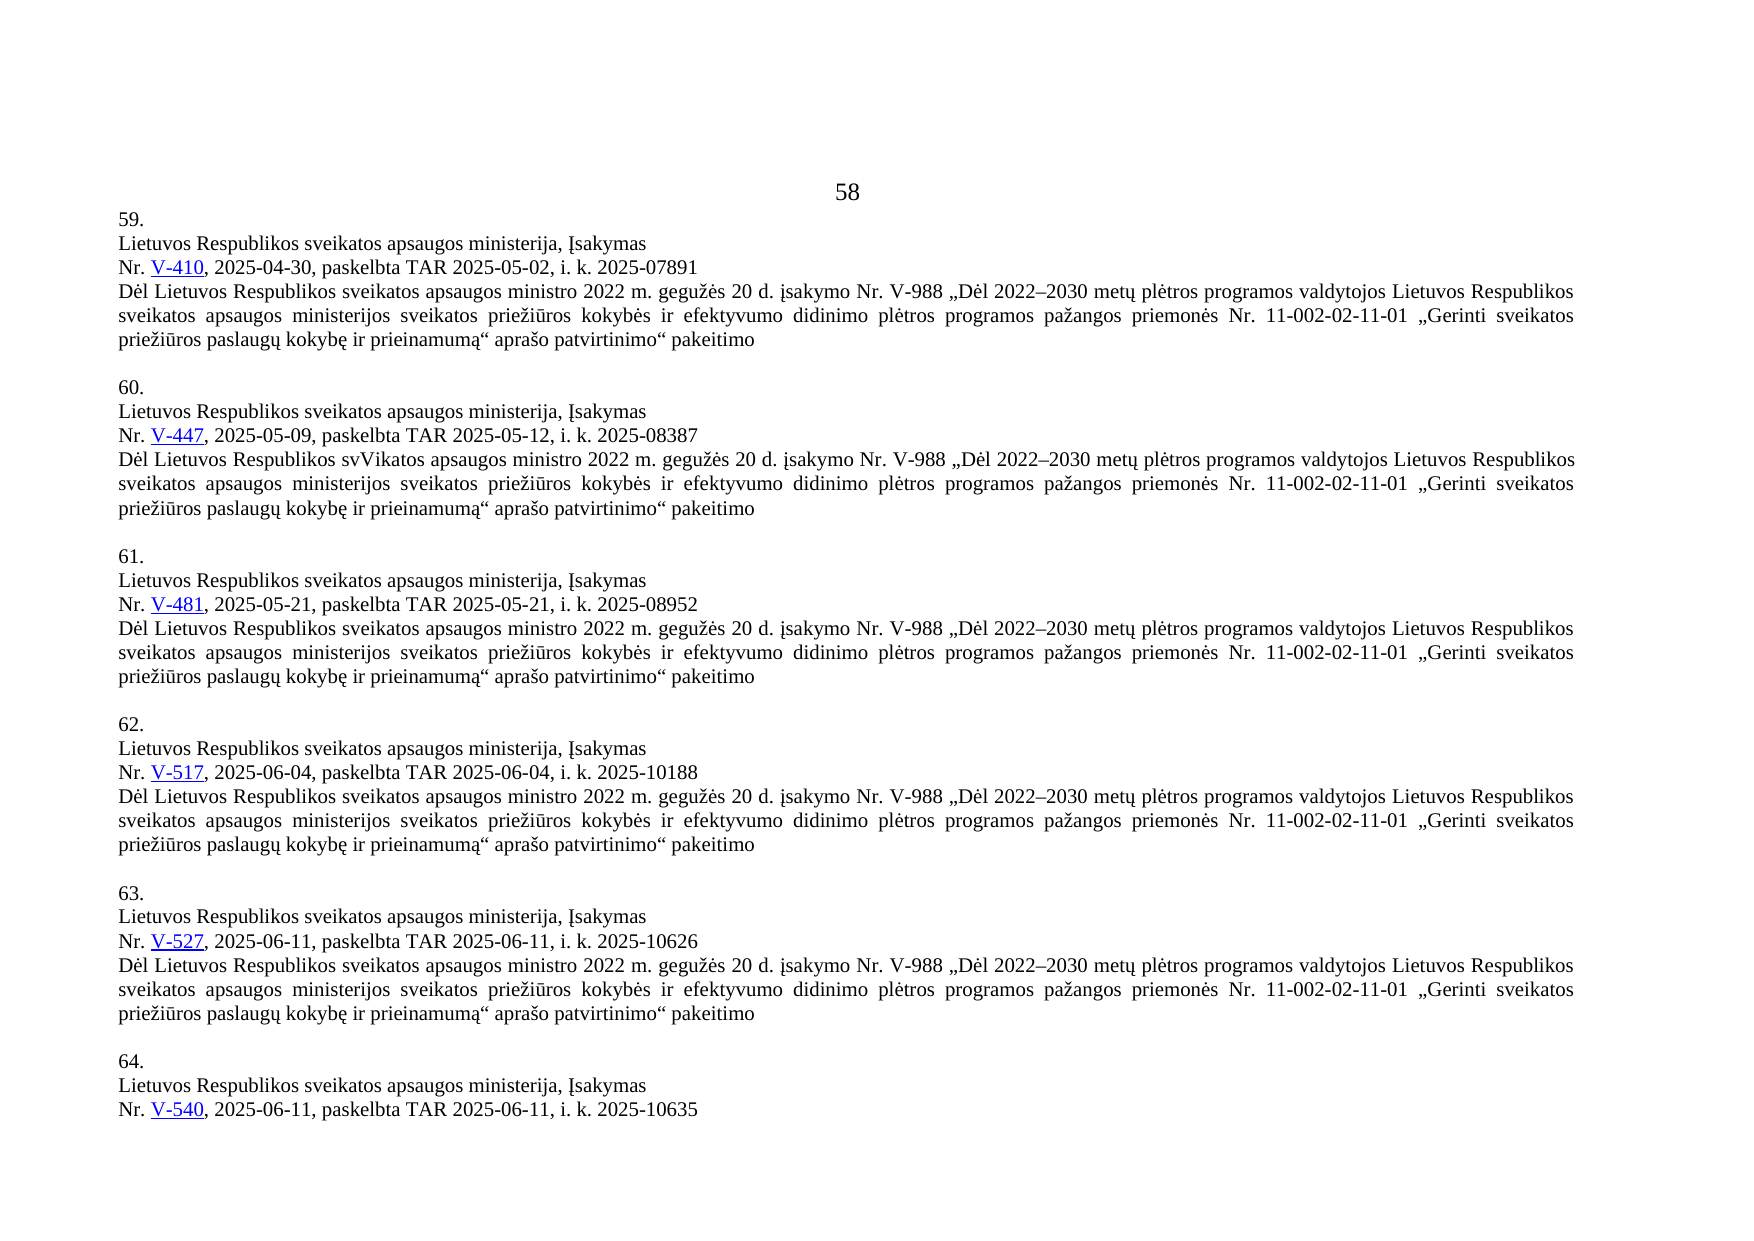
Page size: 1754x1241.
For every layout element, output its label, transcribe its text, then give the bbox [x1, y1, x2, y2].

text Lietuvos Respublikos sveikatos apsaugos ministerija, Įsakymas [118, 736, 1577, 760]
text Nr. V-527, 2025-06-11, paskelbta TAR 2025-06-11, i. k. 2025-10626 [118, 928, 1577, 953]
text 62. [118, 712, 1577, 736]
text Lietuvos Respublikos sveikatos apsaugos ministerija, Įsakymas [118, 904, 1577, 928]
text Dėl Lietuvos Respublikos sveikatos apsaugos ministro 2022 m. gegužės 20 d. įsakymo Nr. V-988 „Dėl 2022–2030 metų plėtros programos valdytojos Lietuvos Respublikos sveikatos apsaugos ministerijos sveikatos priežiūros kokybės ir efektyvumo didinimo plėtros programos pažangos priemonės Nr. 11-002-02-11-01 „Gerinti sveikatos priežiūros paslaugų kokybę ir prieinamumą“ aprašo patvirtinimo“ pakeitimo [118, 616, 1577, 688]
text 64. [118, 1049, 1577, 1073]
text Dėl Lietuvos Respublikos sveikatos apsaugos ministro 2022 m. gegužės 20 d. įsakymo Nr. V-988 „Dėl 2022–2030 metų plėtros programos valdytojos Lietuvos Respublikos sveikatos apsaugos ministerijos sveikatos priežiūros kokybės ir efektyvumo didinimo plėtros programos pažangos priemonės Nr. 11-002-02-11-01 „Gerinti sveikatos priežiūros paslaugų kokybę ir prieinamumą“ aprašo patvirtinimo“ pakeitimo [118, 953, 1577, 1025]
text 63. [118, 880, 1577, 904]
text Dėl Lietuvos Respublikos svVikatos apsaugos ministro 2022 m. gegužės 20 d. įsakymo Nr. V-988 „Dėl 2022–2030 metų plėtros programos valdytojos Lietuvos Respublikos sveikatos apsaugos ministerijos sveikatos priežiūros kokybės ir efektyvumo didinimo plėtros programos pažangos priemonės Nr. 11-002-02-11-01 „Gerinti sveikatos priežiūros paslaugų kokybę ir prieinamumą“ aprašo patvirtinimo“ pakeitimo [118, 447, 1577, 519]
text Lietuvos Respublikos sveikatos apsaugos ministerija, Įsakymas [118, 568, 1577, 592]
text Nr. V-517, 2025-06-04, paskelbta TAR 2025-06-04, i. k. 2025-10188 [118, 760, 1577, 784]
text Lietuvos Respublikos sveikatos apsaugos ministerija, Įsakymas [118, 399, 1577, 423]
text Dėl Lietuvos Respublikos sveikatos apsaugos ministro 2022 m. gegužės 20 d. įsakymo Nr. V-988 „Dėl 2022–2030 metų plėtros programos valdytojos Lietuvos Respublikos sveikatos apsaugos ministerijos sveikatos priežiūros kokybės ir efektyvumo didinimo plėtros programos pažangos priemonės Nr. 11-002-02-11-01 „Gerinti sveikatos priežiūros paslaugų kokybę ir prieinamumą“ aprašo patvirtinimo“ pakeitimo [118, 279, 1577, 351]
text 60. [118, 375, 1577, 399]
text Nr. V-540, 2025-06-11, paskelbta TAR 2025-06-11, i. k. 2025-10635 [118, 1097, 1577, 1121]
text Nr. V-447, 2025-05-09, paskelbta TAR 2025-05-12, i. k. 2025-08387 [118, 423, 1577, 447]
text Dėl Lietuvos Respublikos sveikatos apsaugos ministro 2022 m. gegužės 20 d. įsakymo Nr. V-988 „Dėl 2022–2030 metų plėtros programos valdytojos Lietuvos Respublikos sveikatos apsaugos ministerijos sveikatos priežiūros kokybės ir efektyvumo didinimo plėtros programos pažangos priemonės Nr. 11-002-02-11-01 „Gerinti sveikatos priežiūros paslaugų kokybę ir prieinamumą“ aprašo patvirtinimo“ pakeitimo [118, 784, 1577, 856]
text Lietuvos Respublikos sveikatos apsaugos ministerija, Įsakymas [118, 1073, 1577, 1097]
text Nr. V-481, 2025-05-21, paskelbta TAR 2025-05-21, i. k. 2025-08952 [118, 592, 1577, 616]
text Nr. V-410, 2025-04-30, paskelbta TAR 2025-05-02, i. k. 2025-07891 [118, 255, 1577, 279]
text Lietuvos Respublikos sveikatos apsaugos ministerija, Įsakymas [118, 231, 1577, 255]
text 59. [118, 207, 1577, 231]
text 61. [118, 543, 1577, 568]
